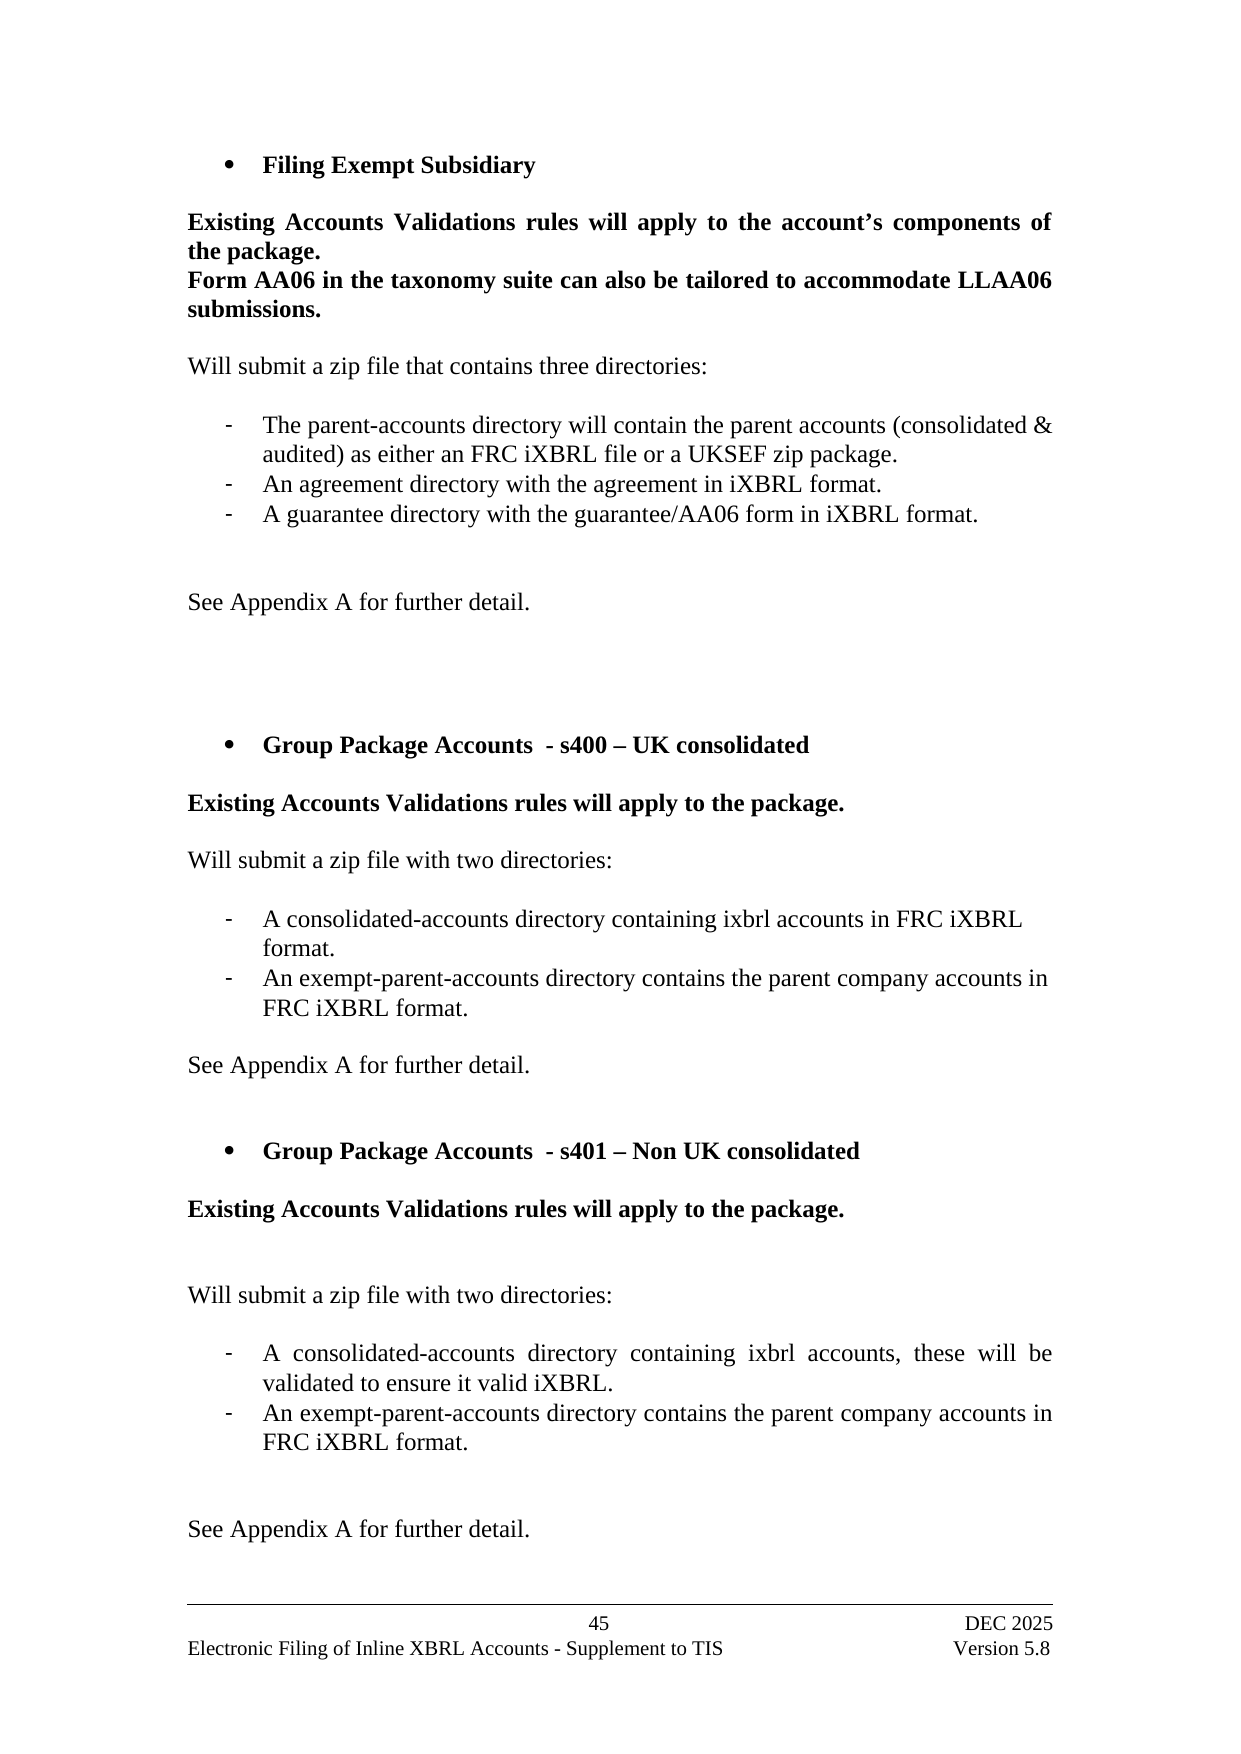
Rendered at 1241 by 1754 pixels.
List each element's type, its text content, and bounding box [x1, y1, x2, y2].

text Will submit a zip file with two directories: [187, 845, 1053, 874]
text Will submit a zip file that contains three directories: [187, 351, 1053, 380]
list A guarantee directory with the guarantee/AA06 form in iXBRL format. [225, 498, 1053, 529]
list A consolidated-accounts directory containing ixbrl accounts in FRC iXBRL format. [225, 903, 1053, 962]
list An exempt-parent-accounts directory contains the parent company accounts in FRC iXBRL format. [225, 962, 1053, 1021]
text Form AA06 in the taxonomy suite can also be tailored to accommodate LLAA06 submissions. [187, 265, 1053, 322]
list Filing Exempt Subsidiary [225, 150, 1053, 179]
text Existing Accounts Validations rules will apply to the account’s components of the package. [187, 207, 1053, 265]
text Existing Accounts Validations rules will apply to the package. [187, 1194, 1053, 1223]
text See Appendix A for further detail. [187, 1050, 1053, 1079]
text See Appendix A for further detail. [187, 1514, 1053, 1542]
list The parent-accounts directory will contain the parent accounts (consolidated & audited) as either an FRC iXBRL file or a UKSEF zip package. [225, 409, 1053, 468]
list Group Package Accounts - s401 – Non UK consolidated [225, 1136, 1053, 1165]
list Group Package Accounts - s400 – UK consolidated [225, 730, 1053, 759]
text See Appendix A for further detail. [187, 587, 1053, 615]
text Existing Accounts Validations rules will apply to the package. [187, 788, 1053, 817]
list An agreement directory with the agreement in iXBRL format. [225, 468, 1053, 498]
list An exempt-parent-accounts directory contains the parent company accounts in FRC iXBRL format. [225, 1397, 1053, 1456]
text Will submit a zip file with two directories: [187, 1280, 1053, 1309]
list A consolidated-accounts directory containing ixbrl accounts, these will be validated to ensure it valid iXBRL. [225, 1338, 1053, 1397]
